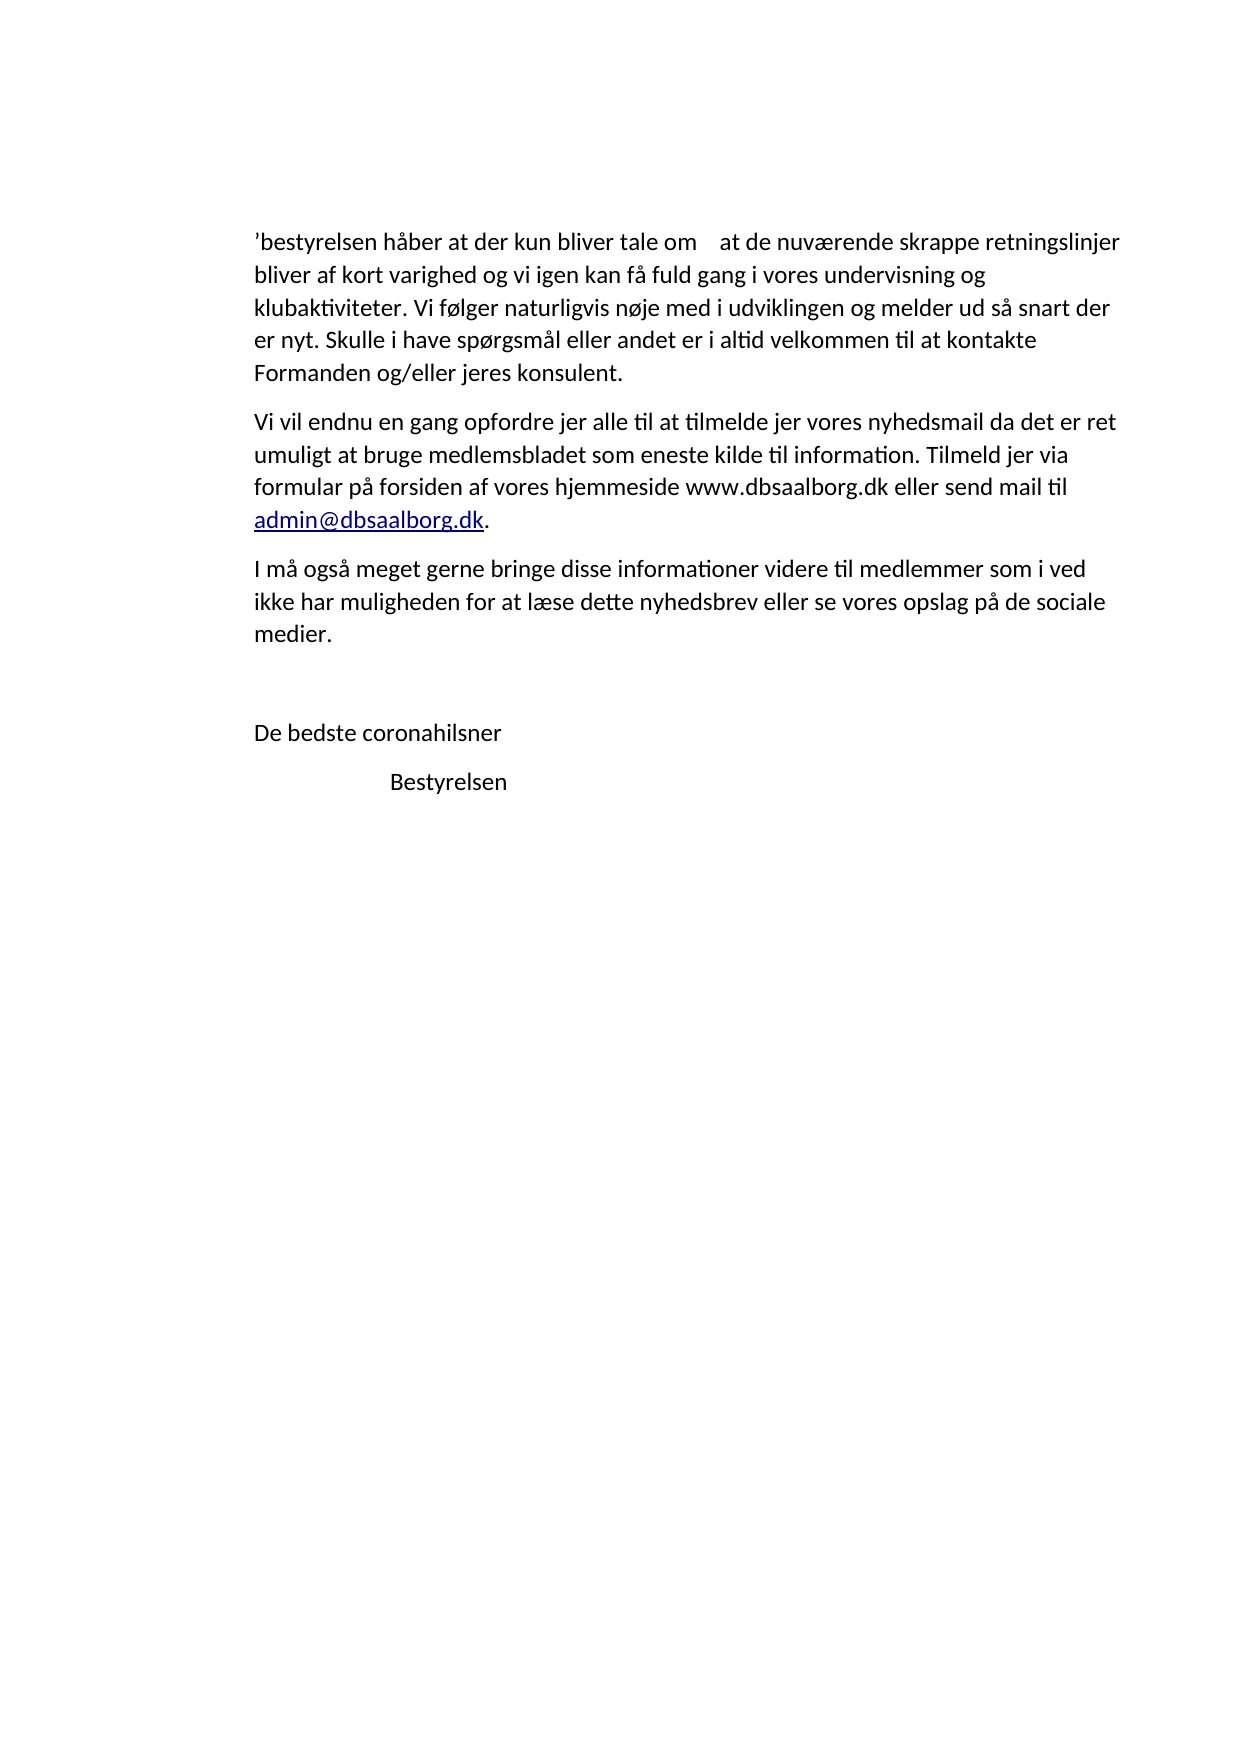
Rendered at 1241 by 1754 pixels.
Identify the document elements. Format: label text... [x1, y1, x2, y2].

text ’bestyrelsen håber at der kun bliver tale om at de nuværende skrappe retningslinjer bliver af kort varighed og vi igen kan få fuld gang i vores undervisning og klubaktiviteter. Vi følger naturligvis nøje med i udviklingen og melder ud så snart der er nyt. Skulle i have spørgsmål eller andet er i altid velkommen til at kontakte Formanden og/eller jeres konsulent. [254, 226, 1122, 387]
text De bedste coronahilsner [254, 717, 1122, 747]
text I må også meget gerne bringe disse informationer videre til medlemmer som i ved ikke har muligheden for at læse dette nyhedsbrev eller se vores opslag på de sociale medier. [254, 553, 1122, 649]
text Bestyrelsen [254, 766, 1122, 797]
text Vi vil endnu en gang opfordre jer alle til at tilmelde jer vores nyhedsmail da det er ret umuligt at bruge medlemsbladet som eneste kilde til information. Tilmeld jer via formular på forsiden af vores hjemmeside www.dbsaalborg.dk eller send mail til admin@dbsaalborg.dk. [254, 406, 1122, 534]
